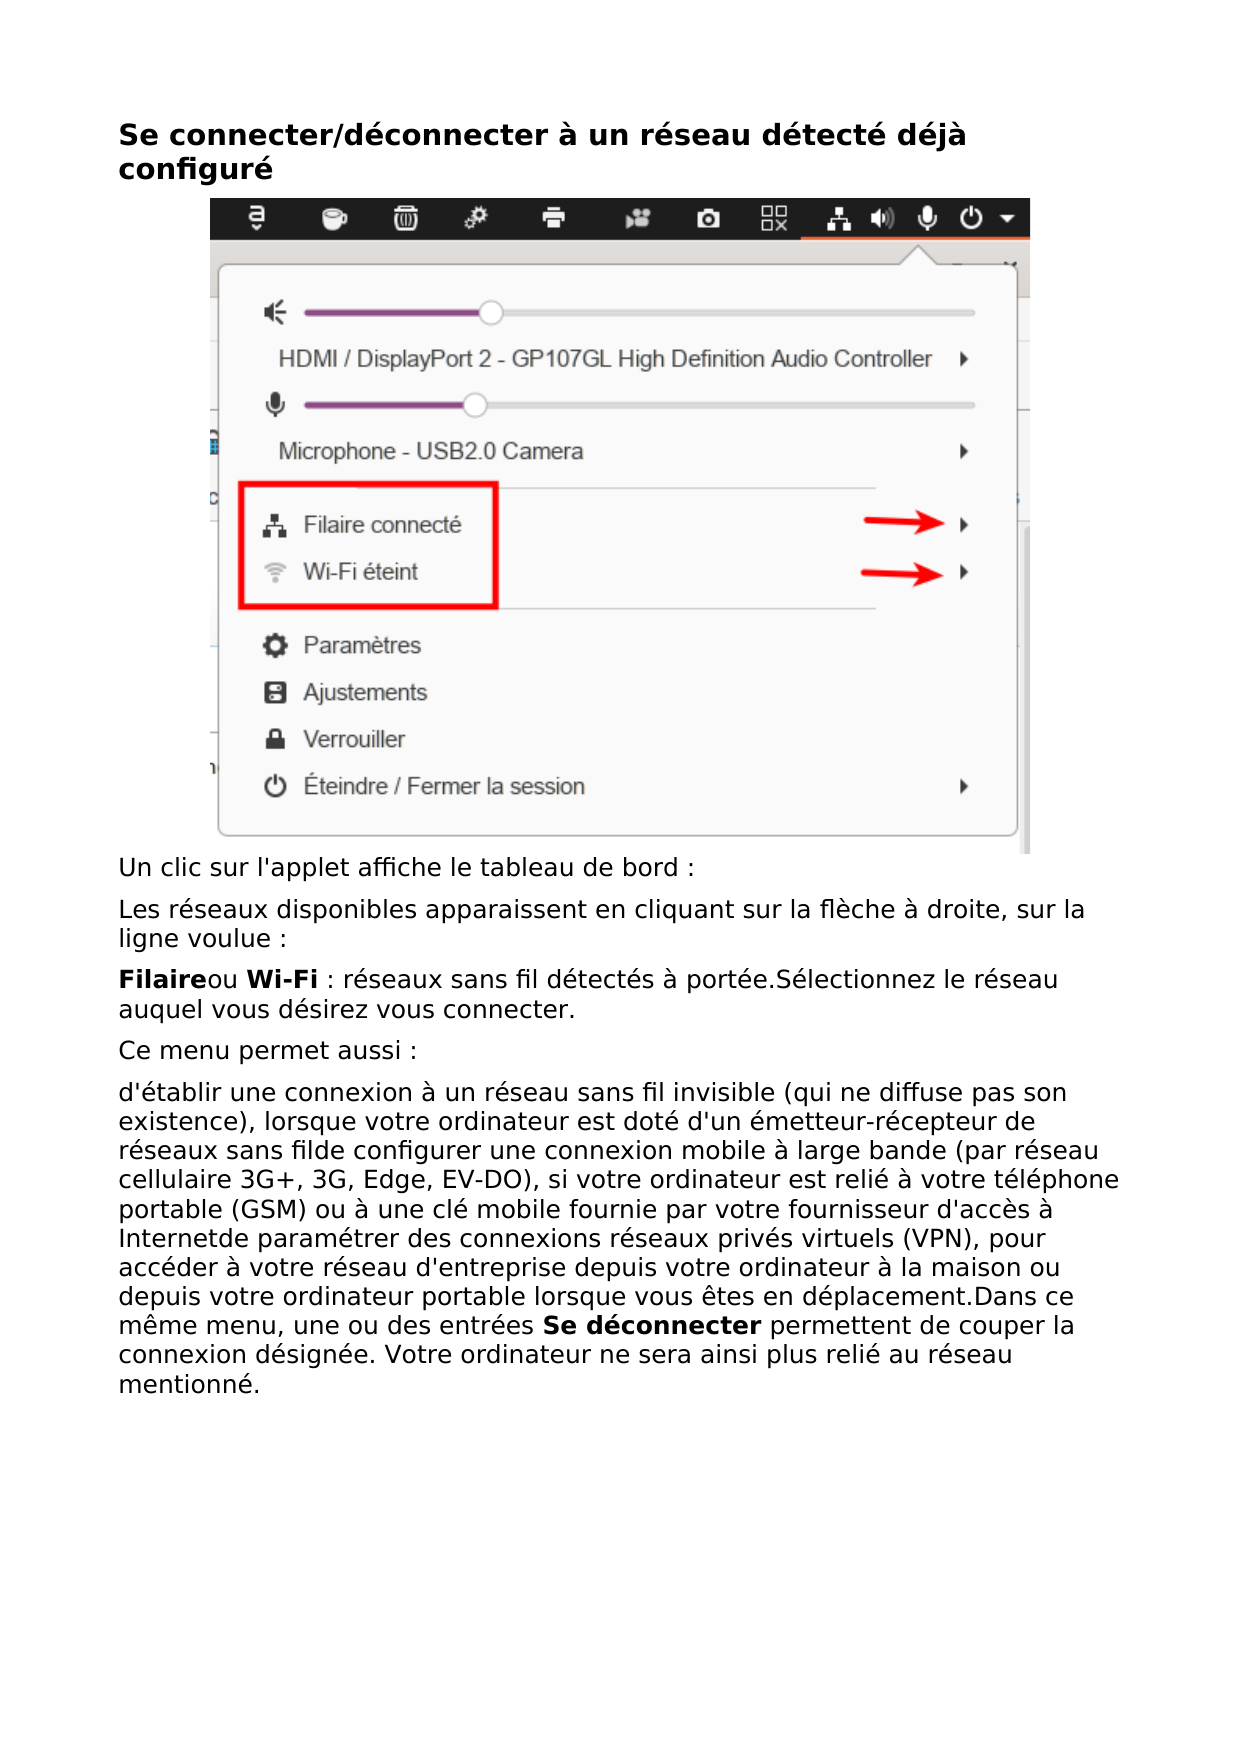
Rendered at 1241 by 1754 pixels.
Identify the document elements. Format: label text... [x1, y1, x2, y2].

text Ce menu permet aussi : [118, 1037, 1122, 1066]
picture [210, 198, 1031, 854]
text d'établir une connexion à un réseau sans fil invisible (qui ne diffuse pas son existence), lorsque votre ordinateur est doté d'un émetteur-récepteur de réseaux sans filde configurer une connexion mobile à large bande (par réseau cellulaire 3G+, 3G, Edge, EV-DO), si votre ordinateur est relié à votre téléphone portable (GSM) ou à une clé mobile fournie par votre fournisseur d'accès à Internetde paramétrer des connexions réseaux privés virtuels (VPN), pour accéder à votre réseau d'entreprise depuis votre ordinateur à la maison ou depuis votre ordinateur portable lorsque vous êtes en déplacement.Dans ce même menu, une ou des entrées Se déconnecter permettent de couper la connexion désignée. Votre ordinateur ne sera ainsi plus relié au réseau mentionné. [118, 1078, 1122, 1399]
text Les réseaux disponibles apparaissent en cliquant sur la flèche à droite, sur la ligne voulue : [118, 895, 1122, 953]
subtitle Se connecter/déconnecter à un réseau détecté déjà configuré [118, 118, 1122, 186]
text Un clic sur l'applet affiche le tableau de bord : [118, 198, 1122, 882]
text Filaireou Wi-Fi : réseaux sans fil détectés à portée.Sélectionnez le réseau auquel vous désirez vous connecter. [118, 966, 1122, 1024]
